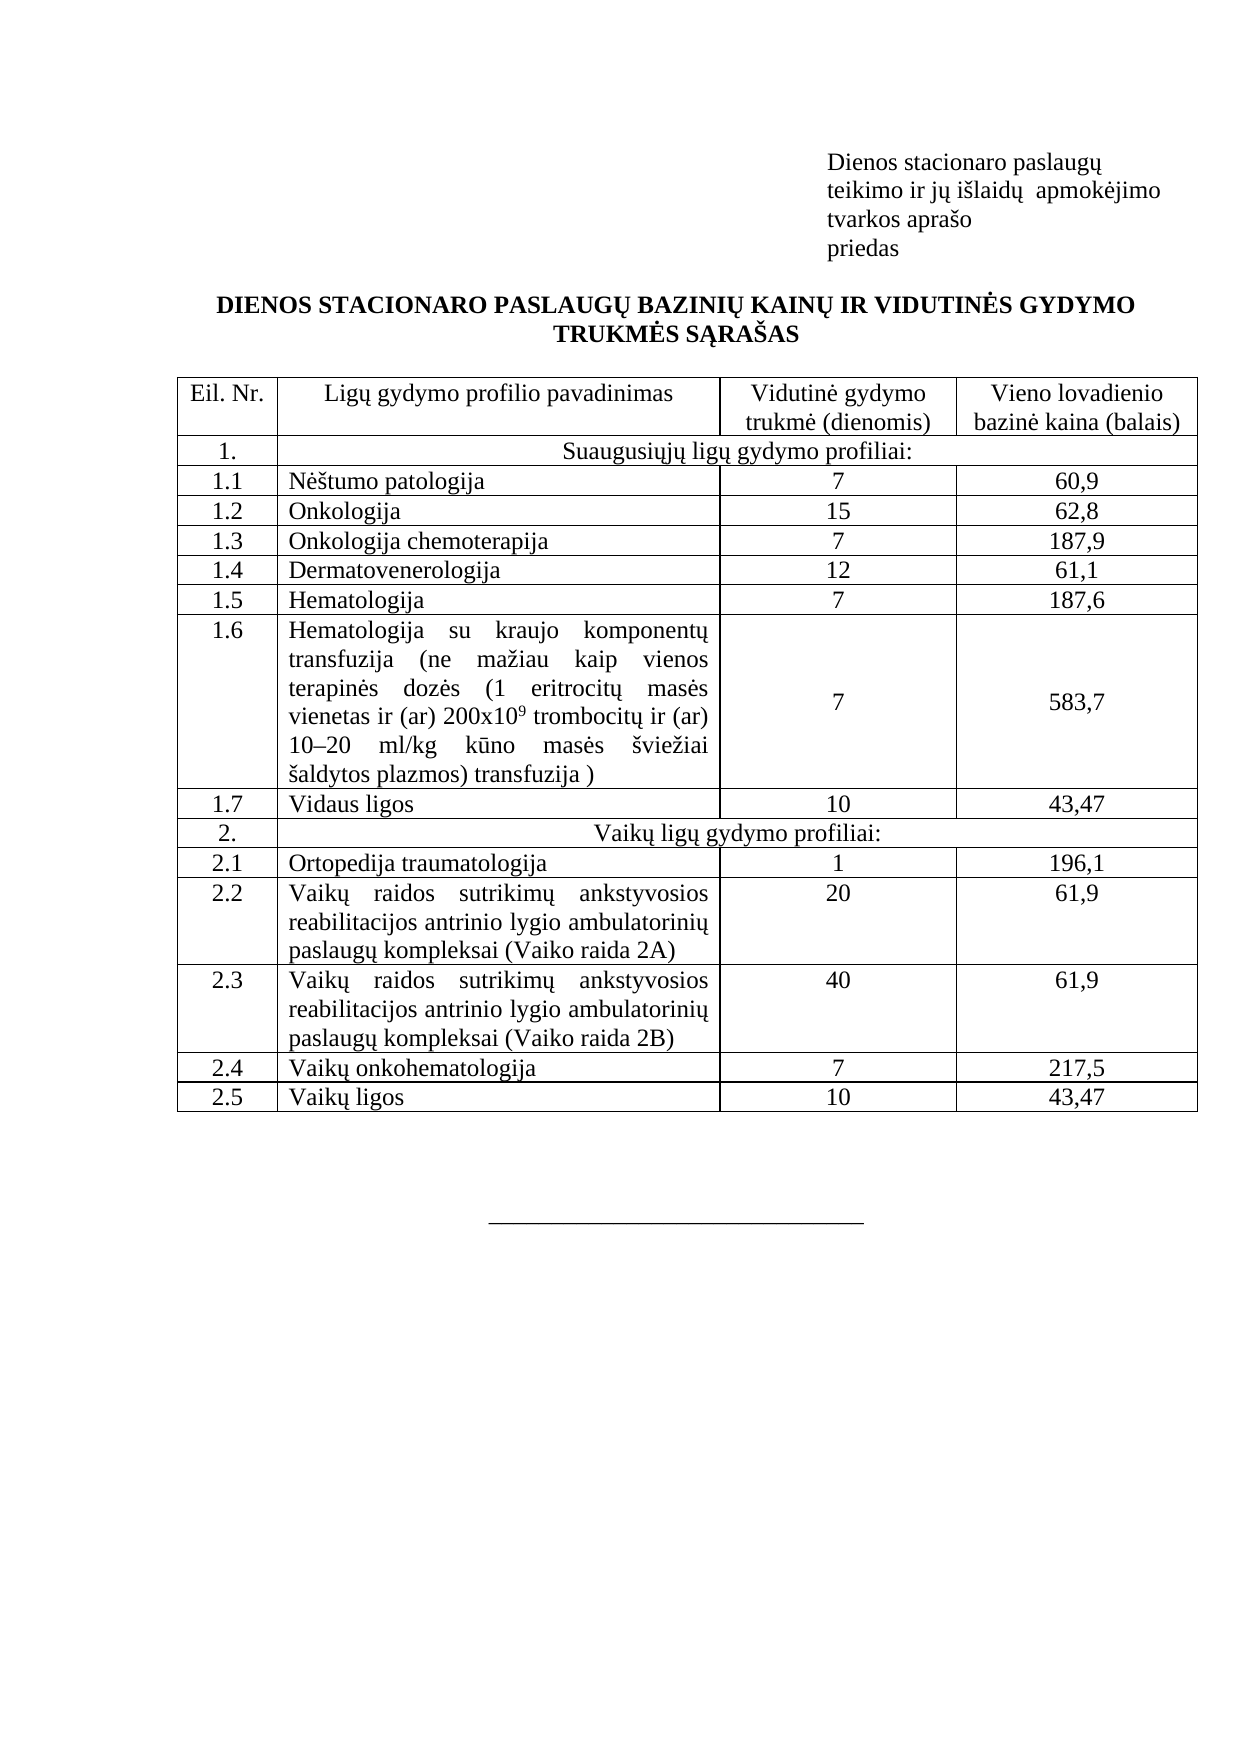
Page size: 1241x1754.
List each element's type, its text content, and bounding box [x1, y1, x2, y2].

table_cell 7 [721, 585, 956, 614]
table_cell 1.5 [178, 585, 277, 614]
table_cell 15 [721, 496, 956, 525]
table_cell 7 [721, 526, 956, 554]
table_cell 1.1 [178, 466, 277, 495]
text teikimo ir jų išlaidų apmokėjimo tvarkos aprašo [827, 176, 1175, 233]
table_cell 12 [721, 556, 956, 584]
text Dienos stacionaro paslaugų [827, 147, 1175, 176]
table_cell Vidaus ligos [278, 789, 719, 817]
table_cell Ortopedija traumatologija [278, 848, 719, 877]
table_cell 1.6 [178, 615, 277, 788]
table_cell 20 [721, 878, 956, 964]
table_cell Hematologija [278, 585, 719, 614]
table_cell Vaikų raidos sutrikimų ankstyvosios reabilitacijos antrinio lygio ambulatorinių paslaugų kompleksai (Vaiko raida 2A) [278, 878, 719, 964]
table_cell 43,47 [957, 1083, 1197, 1111]
table_cell 43,47 [957, 789, 1197, 817]
table_cell 187,9 [957, 526, 1197, 554]
table_cell 7 [721, 466, 956, 495]
table_cell 2.1 [178, 848, 277, 877]
text priedas [827, 233, 1175, 262]
table_cell 2.5 [178, 1083, 277, 1111]
table_cell Vaikų raidos sutrikimų ankstyvosios reabilitacijos antrinio lygio ambulatorinių paslaugų kompleksai (Vaiko raida 2B) [278, 965, 719, 1052]
table_cell Vaikų ligų gydymo profiliai: [278, 819, 1197, 847]
table_cell 2. [178, 819, 277, 847]
table_cell 2.2 [178, 878, 277, 964]
table_cell 61,9 [957, 965, 1197, 1052]
table_cell 60,9 [957, 466, 1197, 495]
table_header Vidutinė gydymo trukmė (dienomis) [721, 378, 956, 435]
table_cell 1.7 [178, 789, 277, 817]
table_header Eil. Nr. [178, 378, 277, 435]
table_cell Onkologija chemoterapija [278, 526, 719, 554]
table_cell 7 [721, 1053, 956, 1081]
table_cell 1.4 [178, 556, 277, 584]
table_cell 61,9 [957, 878, 1197, 964]
table_header Ligų gydymo profilio pavadinimas [278, 378, 719, 435]
table_cell 10 [721, 1083, 956, 1111]
table_cell 196,1 [957, 848, 1197, 877]
table_cell Vaikų onkohematologija [278, 1053, 719, 1081]
table_cell 187,6 [957, 585, 1197, 614]
table_cell 61,1 [957, 556, 1197, 584]
table_cell 583,7 [957, 615, 1197, 788]
text ______________________________ [177, 1198, 1175, 1227]
table_cell 62,8 [957, 496, 1197, 525]
table_cell 7 [721, 615, 956, 788]
table_header Vieno lovadienio bazinė kaina (balais) [957, 378, 1197, 435]
table_cell Onkologija [278, 496, 719, 525]
table_cell 2.3 [178, 965, 277, 1052]
table_cell 1.2 [178, 496, 277, 525]
table_cell Nėštumo patologija [278, 466, 719, 495]
table_cell 10 [721, 789, 956, 817]
table_cell Hematologija su kraujo komponentų transfuzija (ne mažiau kaip vienos terapinės dozės (1 eritrocitų masės vienetas ir (ar) 200x109 trombocitų ir (ar) 10–20 ml/kg kūno masės šviežiai šaldytos plazmos) transfuzija ) [278, 615, 719, 788]
table_cell 217,5 [957, 1053, 1197, 1081]
table_cell Vaikų ligos [278, 1083, 719, 1111]
table_cell 1.3 [178, 526, 277, 554]
table_cell 1 [721, 848, 956, 877]
table_cell 1. [178, 436, 277, 465]
table_cell Suaugusiųjų ligų gydymo profiliai: [278, 436, 1197, 465]
table_cell 2.4 [178, 1053, 277, 1081]
text DIENOS STACIONARO PASLAUGŲ BAZINIŲ KAINŲ IR VIDUTINĖS GYDYMO TRUKMĖS SĄRAŠAS [177, 291, 1175, 348]
table_cell Dermatovenerologija [278, 556, 719, 584]
table_cell 40 [721, 965, 956, 1052]
